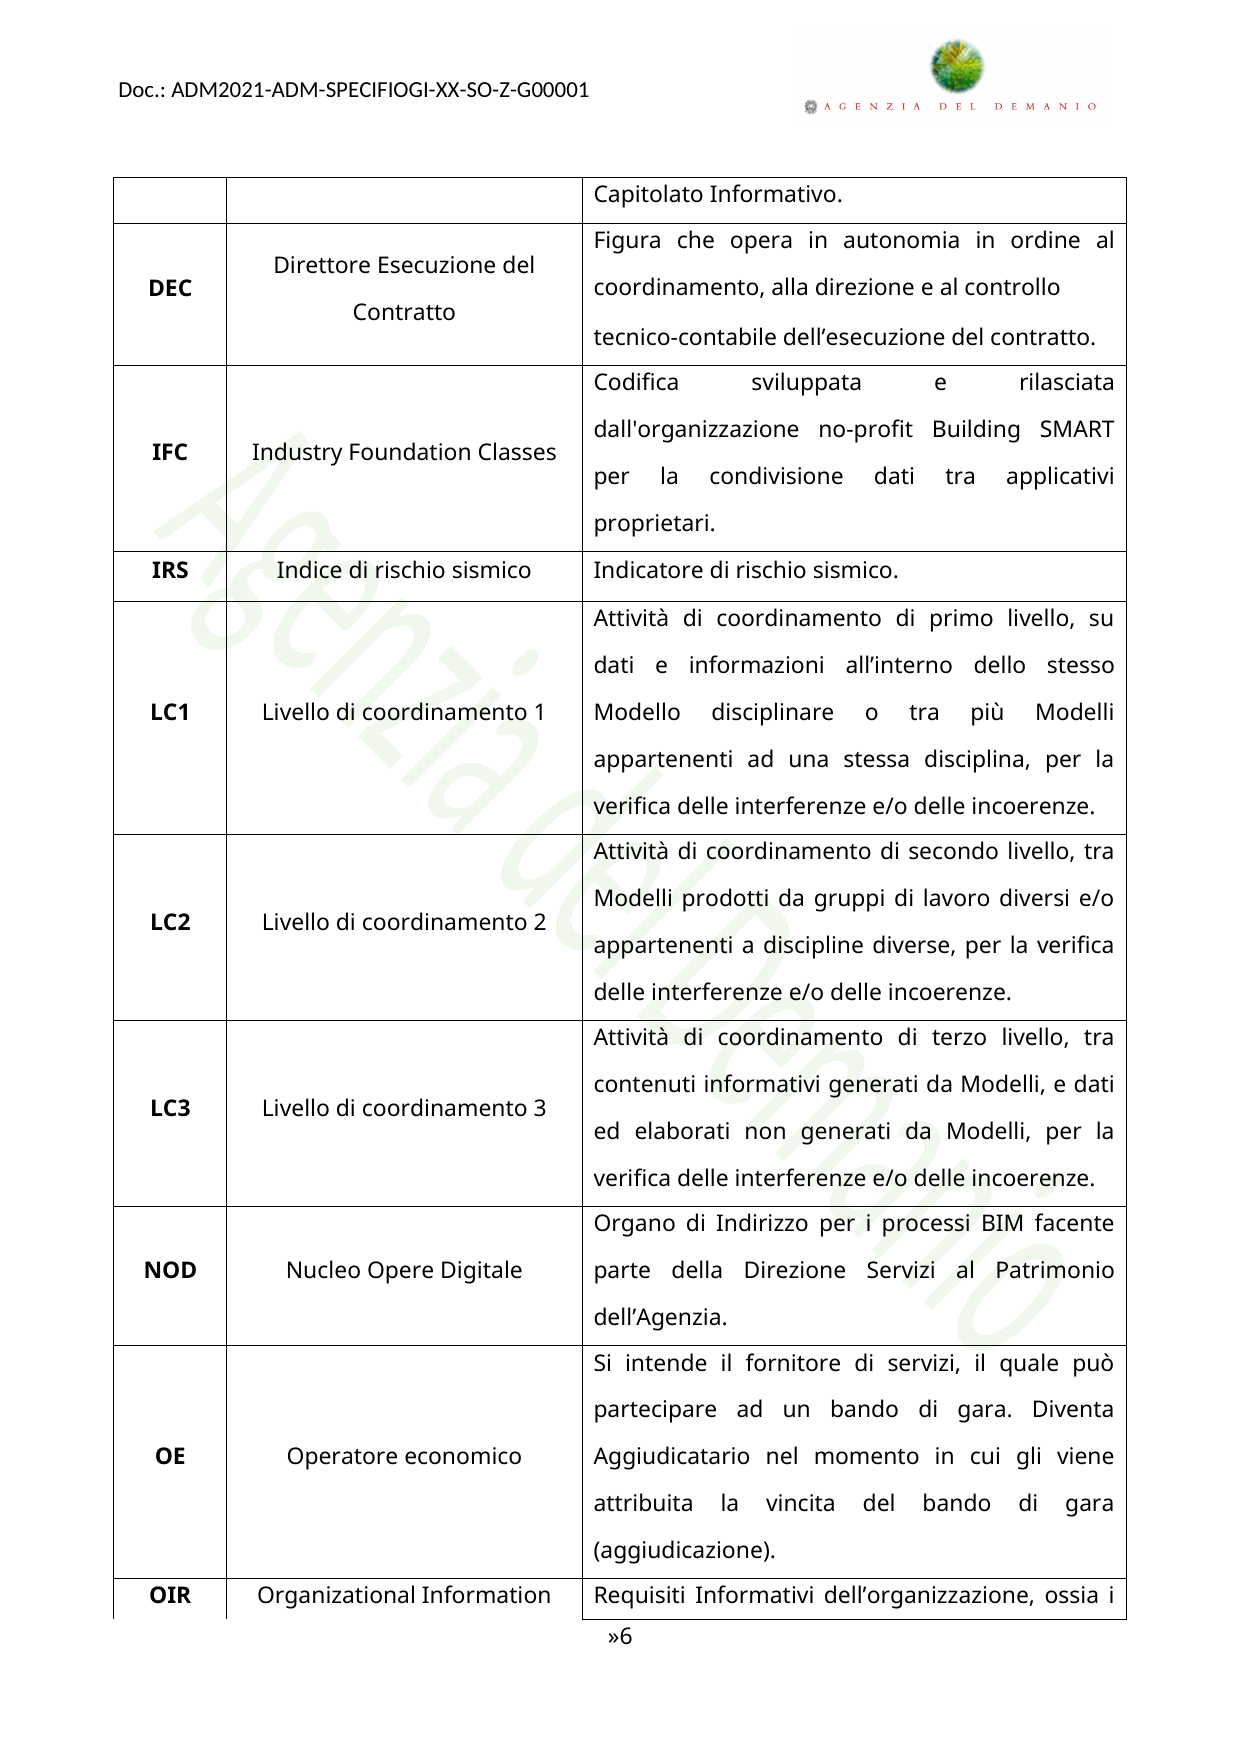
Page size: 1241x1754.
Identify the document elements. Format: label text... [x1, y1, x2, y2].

table_cell [227, 552, 262, 588]
table_cell Attività di coordinamento di terzo livello, tra contenuti informativi generati da Modelli, e dati ed elaborati non generati da Modelli, per la verifica delle interferenze e/o delle incoerenze. [583, 1021, 1126, 1206]
table_cell DEC [114, 224, 226, 365]
table_cell Organo di Indirizzo per i processi BIM facente parte della Direzione Servizi al Patrimonio dell’Agenzia. [583, 1207, 1126, 1345]
table_cell NOD [114, 1207, 226, 1345]
table_cell IRS [114, 552, 226, 601]
table_cell Livello di coordinamento 1 [227, 602, 582, 834]
table_cell Industry Foundation Classes [227, 366, 582, 551]
table_cell Indicatore di rischio sismico. [583, 552, 1126, 601]
table_cell Operatore economico [227, 1346, 582, 1578]
table_cell Attività di coordinamento di primo livello, su dati e informazioni all’interno dello stesso Modello disciplinare o tra più Modelli appartenenti ad una stessa disciplina, per la verifica delle interferenze e/o delle incoerenze. [583, 602, 1126, 834]
table_cell Direttore Esecuzione del Contratto [227, 224, 582, 365]
table_cell LC1 [114, 602, 226, 834]
table_cell Requisiti Informativi dell’organizzazione, ossia i [583, 1579, 1126, 1619]
table_cell LC2 [114, 835, 226, 1020]
table_cell Attività di coordinamento di secondo livello, tra Modelli prodotti da gruppi di lavoro diversi e/o appartenenti a discipline diverse, per la verifica delle interferenze e/o delle incoerenze. [583, 835, 1126, 1020]
table_cell Si intende il fornitore di servizi, il quale può partecipare ad un bando di gara. Diventa Aggiudicatario nel momento in cui gli viene attribuita la vincita del bando di gara (aggiudicazione). [583, 1346, 1126, 1578]
table_cell [227, 178, 582, 223]
table_cell Figura che opera in autonomia in ordine al coordinamento, alla direzione e al controllo tecnico-contabile dell’esecuzione del contratto. [583, 224, 1126, 365]
table_cell OIR [114, 1579, 226, 1619]
table_cell Capitolato Informativo. [583, 178, 1126, 223]
table_cell [114, 178, 226, 223]
table_cell LC3 [114, 1021, 226, 1206]
table_cell Livello di coordinamento 2 [227, 835, 582, 1020]
table_cell Livello di coordinamento 3 [227, 1021, 582, 1206]
table_cell Indice di rischio sismico [248, 552, 582, 601]
table_cell OE [114, 1346, 226, 1578]
table_cell Codifica sviluppata e rilasciata dall'organizzazione no-profit Building SMART per la condivisione dati tra applicativi proprietari. [583, 366, 1126, 551]
table_cell IFC [114, 366, 226, 551]
table_cell Nucleo Opere Digitale [227, 1207, 582, 1345]
table_cell Organizational Information [227, 1579, 582, 1619]
